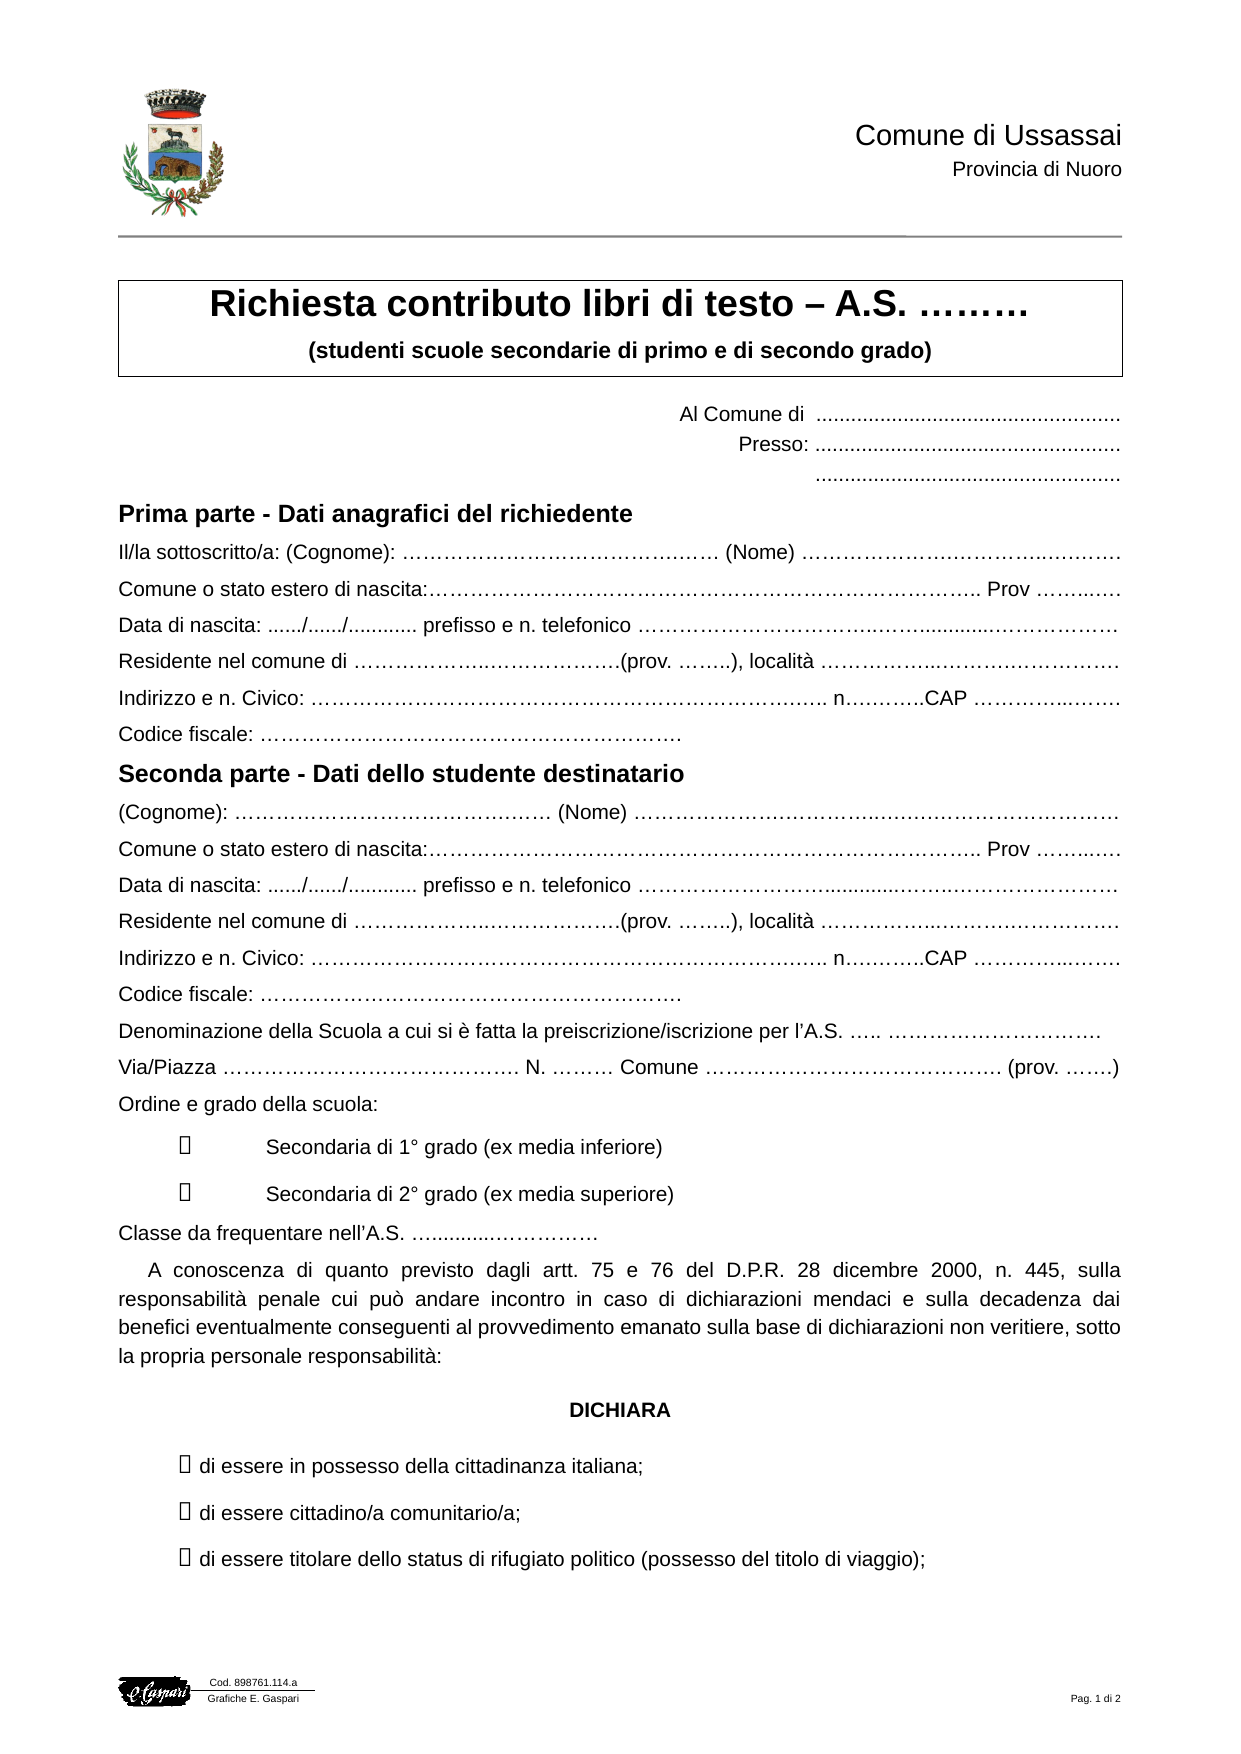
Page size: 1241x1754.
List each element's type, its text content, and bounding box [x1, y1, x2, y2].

text Comune o stato estero di nascita:…………………………………………………………………….. Prov ……...…. [118, 576, 1122, 600]
text Denominazione della Scuola a cui si è fatta la preiscrizione/iscrizione per l’A.S. ….. …………………………. [118, 1019, 1122, 1043]
text DICHIARA [118, 1398, 1122, 1422]
text  di essere cittadino/a comunitario/a; [177, 1493, 1122, 1527]
table_header Richiesta contributo libri di testo – A.S. ……… (studenti scuole secondarie di primo e di secondo grado) [119, 281, 1122, 376]
text Codice fiscale: ……………………………………………………. [118, 722, 1122, 746]
picture [122, 87, 224, 219]
text Il/la sottoscritto/a: (Cognome): ………………………………….…… (Nome) ………………….…………..….……. [118, 540, 1122, 564]
text Al Comune di [679, 402, 1122, 426]
picture [117, 1675, 191, 1707]
text Provincia di Nuoro [224, 157, 1122, 181]
text  di essere titolare dello status di rifugiato politico (possesso del titolo di viaggio); [177, 1540, 1122, 1574]
text Codice fiscale: ……………………………………………………. [118, 982, 1122, 1006]
text Ordine e grado della scuola: [118, 1092, 1122, 1116]
text Indirizzo e n. Civico: …………………………………………………………….….. n….……..CAP …………...……. [118, 686, 1122, 710]
text  Secondaria di 2° grado (ex media superiore) [177, 1174, 1122, 1209]
text Seconda parte - Dati dello studente destinatario [118, 759, 1122, 787]
text Indirizzo e n. Civico: …………………………………………………………….….. n….……..CAP …………...……. [118, 946, 1122, 970]
text Prima parte - Dati anagrafici del richiedente [118, 499, 1122, 527]
text Data di nascita: ....../....../............ prefisso e n. telefonico ……………………………..…….............……………… [118, 613, 1122, 637]
text  Secondaria di 1° grado (ex media inferiore) [177, 1128, 1122, 1162]
text  di essere in possesso della cittadinanza italiana; [177, 1447, 1122, 1481]
text Via/Piazza ……………………………………. N. ……… Comune ……………………………………. (prov. …….) [118, 1055, 1122, 1079]
text Residente nel comune di ………………..……………….(prov. ……..), località ……………...……….……………. [118, 909, 1122, 933]
text Comune di Ussassai [224, 118, 1122, 152]
text Presso: [738, 432, 1122, 456]
text (Cognome): ………………………………….…… (Nome) ………………….…………..….….……………………… [118, 800, 1122, 824]
text A conoscenza di quanto previsto dagli artt. 75 e 76 del D.P.R. 28 dicembre 2000, n. 445, sulla responsabilità penale cui può andare incontro in caso di dichiarazioni mendaci e sulla decadenza dai benefici eventualmente conseguenti al provvedimento emanato sulla base di dichiarazioni non veritiere, sotto la propria personale responsabilità: [118, 1258, 1122, 1368]
text Residente nel comune di ………………..……………….(prov. ……..), località ……………...……….……………. [118, 649, 1122, 673]
text Data di nascita: ....../....../............ prefisso e n. telefonico ……………………….............……..…………………… [118, 873, 1122, 897]
text Classe da frequentare nell’A.S. …...........…………… [118, 1221, 1122, 1245]
text Comune o stato estero di nascita:…………………………………………………………………….. Prov ……...…. [118, 836, 1122, 860]
